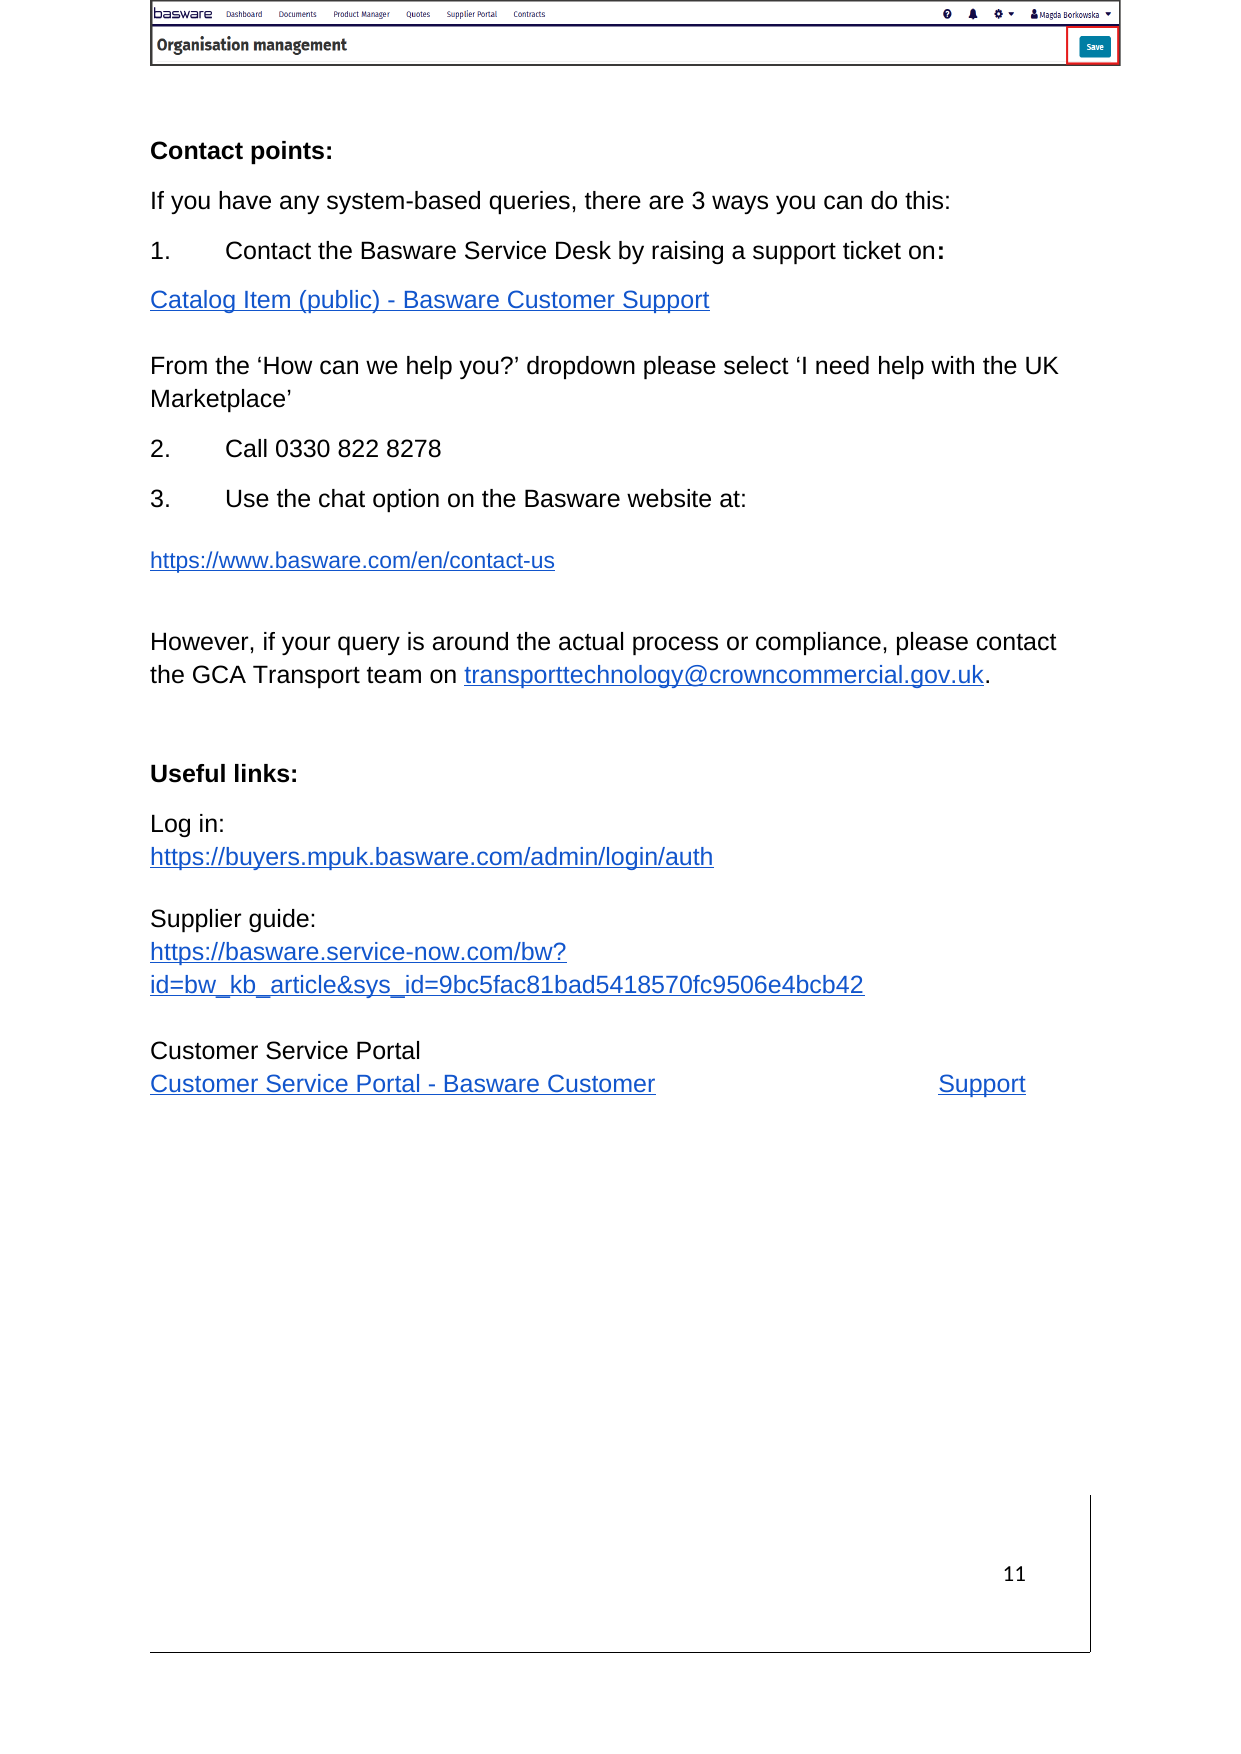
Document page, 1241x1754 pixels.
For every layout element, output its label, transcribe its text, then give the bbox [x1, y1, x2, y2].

text Customer Service Portal [150, 1036, 1090, 1064]
text Contact points: [150, 136, 1090, 165]
text Customer Service Portal - Basware Customer Support [150, 1069, 1090, 1098]
text Catalog Item (public) - Basware Customer Support [150, 285, 1090, 314]
text Supplier guide: [150, 904, 1090, 932]
text If you have any system-based queries, there are 3 ways you can do this: [150, 186, 1090, 215]
text From the ‘How can we help you?’ dropdown please select ‘I need help with the UK Marketplace’ [150, 351, 1090, 413]
text https://buyers.mpuk.basware.com/admin/login/auth [150, 842, 1090, 871]
text https://basware.service-now.com/bw?id=bw_kb_article&sys_id=9bc5fac81bad5418570fc9506e4bcb42 [150, 937, 1090, 998]
text Useful links: [150, 759, 1090, 788]
text 1. Contact the Basware Service Desk by raising a support ticket on: [150, 236, 1090, 264]
text 2. Call 0330 822 8278 [150, 434, 1090, 463]
text 3. Use the chat option on the Basware website at: [150, 484, 1090, 512]
text However, if your query is around the actual process or compliance, please contact the GCA Transport team on transporttechnology@crowncommercial.gov.uk. [150, 627, 1090, 689]
text https://www.basware.com/en/contact-us [150, 547, 1090, 573]
text Log in: [150, 809, 1090, 838]
